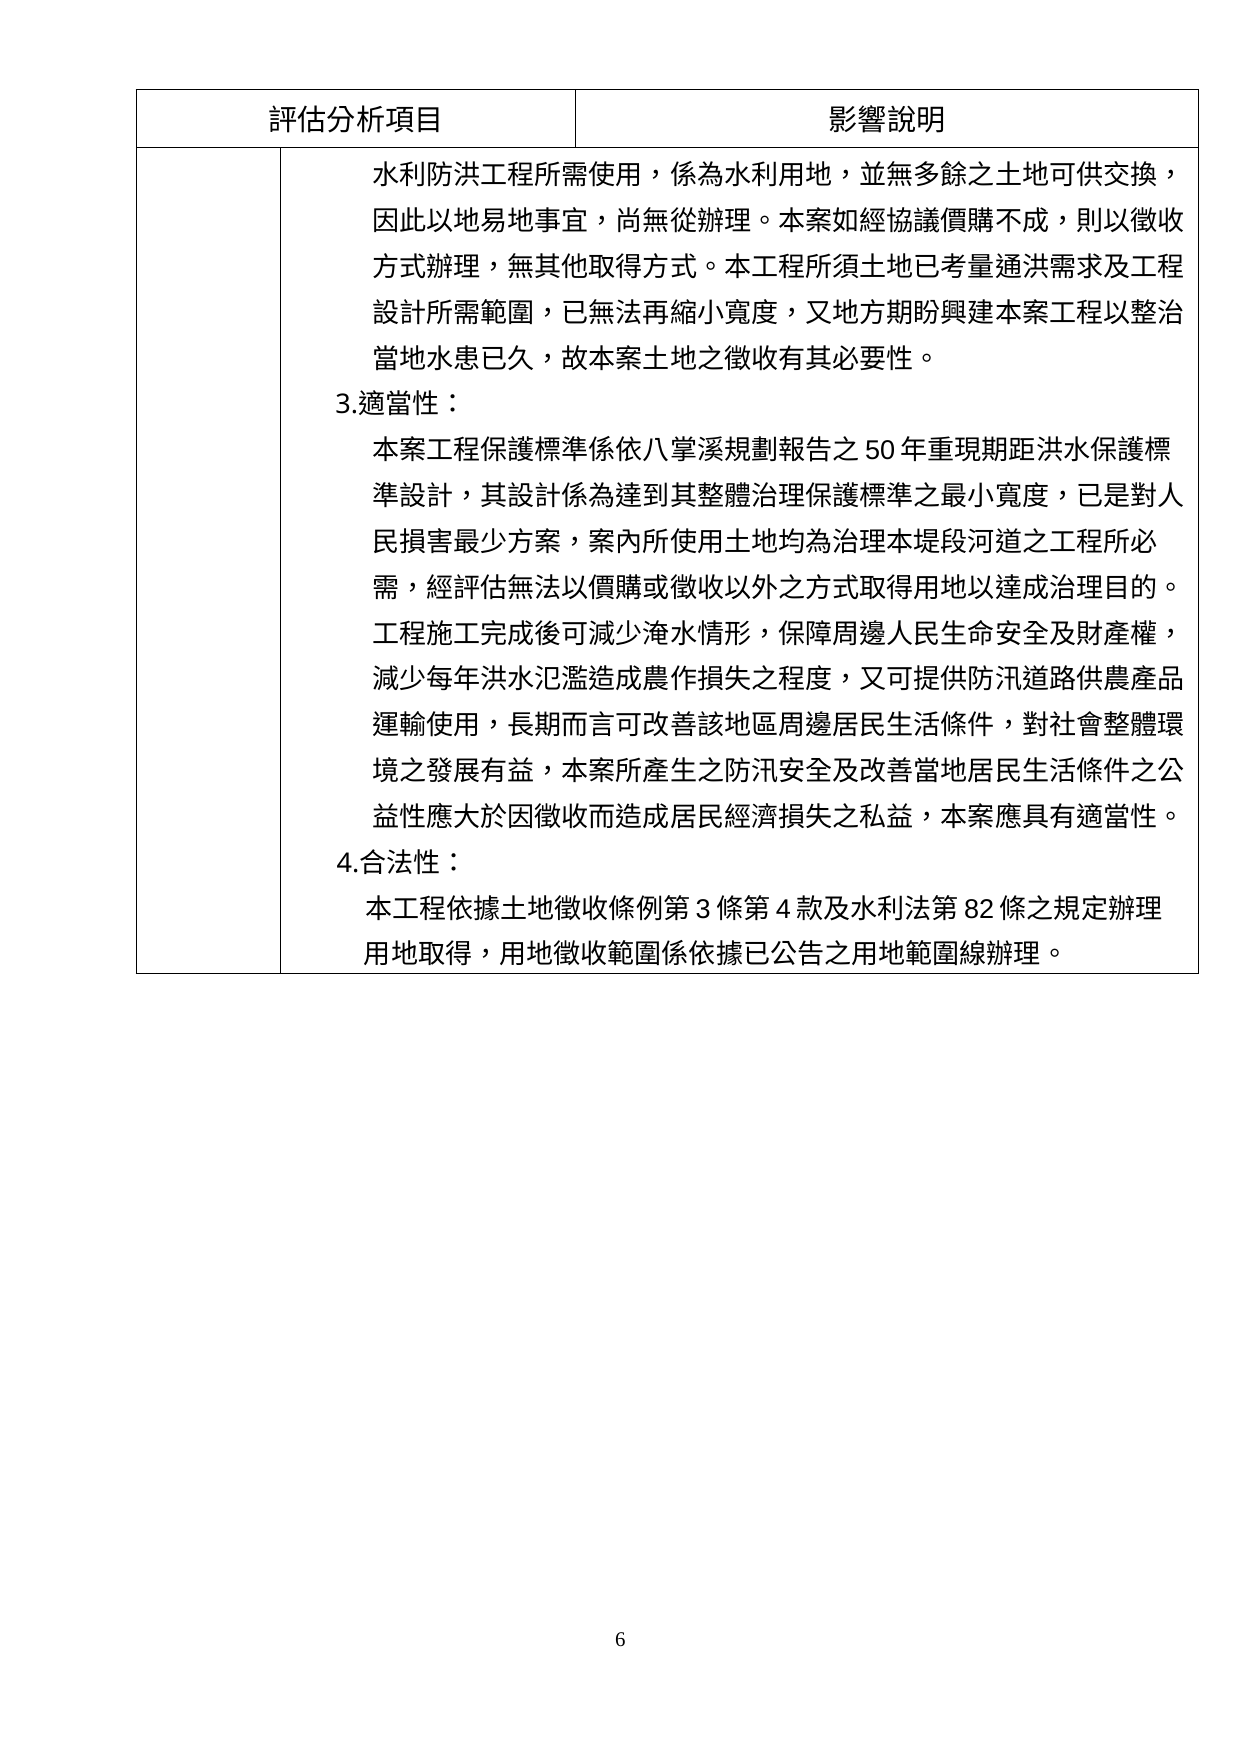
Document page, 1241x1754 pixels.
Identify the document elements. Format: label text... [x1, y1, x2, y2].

table_cell 水利防洪工程所需使用，係為水利用地，並無多餘之土地可供交換，因此以地易地事宜，尚無從辦理。本案如經協議價購不成，則以徵收方式辦理，無其他取得方式。本工程所須土地已考量通洪需求及工程設計所需範圍，已無法再縮小寬度，又地方期盼興建本案工程以整治當地水患已久，故本案土地之徵收有其必要性。 3.適當性： 本案工程保護標準係依八掌溪規劃報告之50年重現期距洪水保護標準設計，其設計係為達到其整體治理保護標準之最小寬度，已是對人民損害最少方案，案內所使用土地均為治理本堤段河道之工程所必需，經評估無法以價購或徵收以外之方式取得用地以達成治理目的。工程施工完成後可減少淹水情形，保障周邊人民生命安全及財產權，減少每年洪水氾濫造成農作損失之程度，又可提供防汛道路供農產品運輸使用，長期而言可改善該地區周邊居民生活條件，對社會整體環境之發展有益，本案所產生之防汛安全及改善當地居民生活條件之公益性應大於因徵收而造成居民經濟損失之私益，本案應具有適當性。 4.合法性： 本工程依據土地徵收條例第3條第4款及水利法第82條之規定辦理用地取得，用地徵收範圍係依據已公告之用地範圍線辦理。 [281, 148, 1198, 973]
table_header 評估分析項目 [137, 90, 575, 147]
table_cell [137, 148, 280, 973]
table_header 影響說明 [576, 90, 1198, 147]
